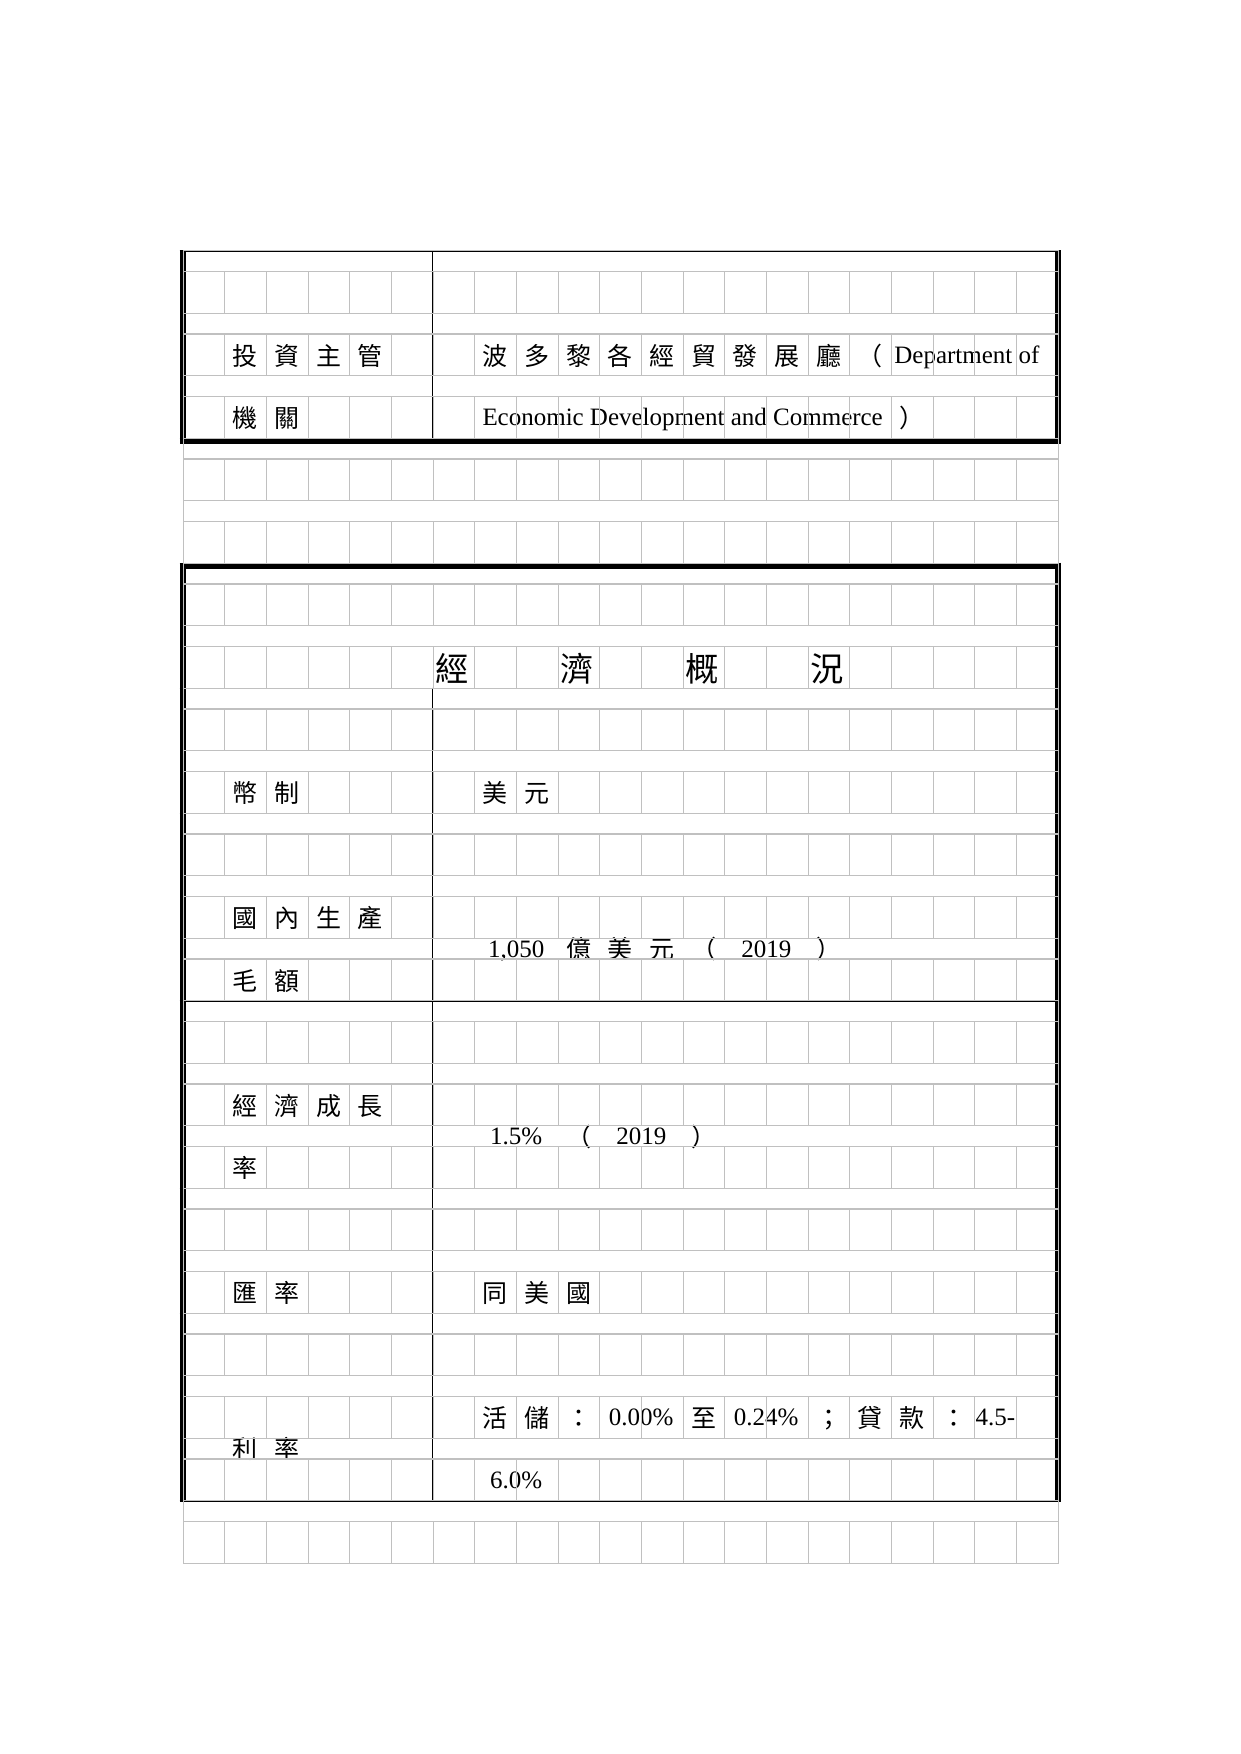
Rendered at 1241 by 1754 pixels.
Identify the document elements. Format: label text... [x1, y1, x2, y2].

table_header [350, 585, 391, 625]
table_cell 波多黎各經貿發展廳（Department of Economic Development and Commerce） [725, 335, 766, 375]
table_cell [725, 1272, 766, 1313]
table_cell 1,050億美元（2019） [892, 835, 933, 875]
table_header [186, 569, 1055, 583]
table_cell [392, 1085, 432, 1125]
table_cell [642, 1272, 683, 1313]
table_header 經 [434, 647, 474, 688]
table_cell 波多黎各經貿發展廳（Department of Economic Development and Commerce） [725, 397, 766, 438]
table_cell 波多黎各經貿發展廳（Department of Economic Development and Commerce） [934, 397, 974, 438]
table_cell 活儲：0.00%至0.24%；貸款：4.5-6.0% [600, 1335, 641, 1375]
table_cell 1.5%（2019） [850, 1147, 891, 1188]
table_cell [975, 1210, 1016, 1250]
table_cell 波多黎各經貿發展廳（Department of Economic Development and Commerce） [642, 397, 683, 438]
table_cell 利率 [255, 1439, 432, 1458]
table_cell [642, 710, 683, 750]
table_cell 波多黎各經貿發展廳（Department of Economic Development and Commerce） [433, 252, 1055, 271]
table_cell 1,050億美元（2019） [850, 835, 891, 875]
table_cell [225, 272, 266, 313]
table_header [350, 647, 391, 688]
table_cell 活儲：0.00%至0.24%；貸款：4.5-6.0% [767, 1460, 808, 1500]
table_cell [433, 1251, 1055, 1271]
table_cell 經 [225, 1085, 266, 1125]
table_cell 1,050億美元（2019） [642, 897, 683, 938]
table_cell [186, 897, 224, 938]
table_cell [850, 1210, 891, 1250]
table_cell 活儲：0.00%至0.24%；貸款：4.5-6.0% [433, 1314, 1055, 1333]
table_cell 活儲：0.00%至0.24%；貸款：4.5-6.0% [642, 1335, 683, 1375]
table_cell [186, 772, 224, 813]
table_cell 活儲：0.00%至0.24%；貸款：4.5-6.0% [517, 1335, 558, 1375]
table_header [475, 647, 516, 688]
table_cell 1,050億美元（2019） [975, 897, 1016, 938]
table_cell 波多黎各經貿發展廳（Department of Economic Development and Commerce） [517, 272, 558, 313]
table_cell 產 [350, 897, 391, 938]
table_header [809, 585, 849, 625]
table_cell 利率 [225, 1460, 266, 1500]
table_cell 1,050億美元（2019） [433, 876, 1055, 896]
table_header [225, 647, 266, 688]
table_cell [434, 772, 474, 813]
table_cell 管 [350, 335, 391, 375]
table_cell 1.5%（2019） [934, 1147, 974, 1188]
table_cell [350, 960, 391, 1000]
table_cell 利率 [309, 1335, 349, 1375]
table_cell 制 [267, 772, 308, 813]
table_cell 1.5%（2019） [975, 1085, 1016, 1125]
table_cell 1.5%（2019） [767, 1085, 808, 1125]
table_cell 活儲：0.00%至0.24%；貸款：4.5-6.0% [684, 1397, 724, 1438]
table_cell 活儲：0.00%至0.24%；貸款：4.5-6.0% [809, 1397, 849, 1438]
table_cell 額 [267, 960, 308, 1000]
table_cell 1,050億美元（2019） [809, 897, 849, 938]
table_cell [186, 1085, 224, 1125]
table_cell 1.5%（2019） [892, 1022, 933, 1063]
table_cell [350, 1147, 391, 1188]
table_cell 1,050億美元（2019） [725, 897, 766, 938]
table_cell [725, 710, 766, 750]
table_cell 活儲：0.00%至0.24%；貸款：4.5-6.0% [809, 1335, 849, 1375]
table_cell [309, 272, 349, 313]
table_cell 波多黎各經貿發展廳（Department of Economic Development and Commerce） [809, 335, 849, 375]
table_cell [392, 1147, 432, 1188]
table_cell 1.5%（2019） [434, 1147, 474, 1188]
table_cell 1,050億美元（2019） [559, 835, 599, 875]
table_cell 活儲：0.00%至0.24%；貸款：4.5-6.0% [1017, 1397, 1055, 1438]
table_cell 1,050億美元（2019） [684, 960, 724, 1000]
table_cell [225, 1022, 266, 1063]
table_cell 1,050億美元（2019） [934, 835, 974, 875]
table_cell [186, 960, 224, 1000]
table_cell 1.5%（2019） [975, 1147, 1016, 1188]
table_cell [186, 939, 432, 958]
table_cell 波多黎各經貿發展廳（Department of Economic Development and Commerce） [684, 335, 724, 375]
table_cell [725, 1210, 766, 1250]
table_cell 利率 [267, 1335, 308, 1375]
table_cell 1.5%（2019） [809, 1022, 849, 1063]
table_cell [1017, 710, 1055, 750]
table_cell 1,050億美元（2019） [821, 939, 1055, 958]
table_cell [642, 772, 683, 813]
table_cell 1,050億美元（2019） [934, 897, 974, 938]
table_cell 1.5%（2019） [434, 1022, 474, 1063]
table_header [850, 585, 891, 625]
table_cell 活儲：0.00%至0.24%；貸款：4.5-6.0% [1017, 1460, 1055, 1500]
table_cell [684, 772, 724, 813]
table_cell 活儲：0.00%至0.24%；貸款：4.5-6.0% [600, 1460, 641, 1500]
table_cell [475, 710, 516, 750]
table_cell [309, 710, 349, 750]
table_cell 濟 [267, 1085, 308, 1125]
table_cell [186, 1126, 432, 1146]
table_header [975, 647, 1016, 688]
table_cell 活儲：0.00%至0.24%；貸款：4.5-6.0% [850, 1335, 891, 1375]
table_cell 1,050億美元（2019） [1017, 897, 1055, 938]
table_cell 利率 [350, 1397, 391, 1438]
table_cell 波多黎各經貿發展廳（Department of Economic Development and Commerce） [600, 335, 641, 375]
table_cell 活儲：0.00%至0.24%；貸款：4.5-6.0% [684, 1335, 724, 1375]
table_cell [642, 1210, 683, 1250]
table_cell [559, 710, 599, 750]
table_cell 活儲：0.00%至0.24%；貸款：4.5-6.0% [434, 1460, 474, 1500]
table_cell 1.5%（2019） [600, 1147, 641, 1188]
table_cell [225, 835, 266, 875]
table_cell 利率 [186, 1397, 224, 1438]
table_cell [975, 710, 1016, 750]
table_cell [186, 335, 224, 375]
table_cell [186, 252, 432, 271]
table_cell 1.5%（2019） [725, 1085, 766, 1125]
table_header 概 [684, 647, 724, 688]
table_cell 利率 [186, 1460, 224, 1500]
table_header [725, 585, 766, 625]
table_cell 長 [350, 1085, 391, 1125]
table_cell 國 [559, 1272, 599, 1313]
table_cell 1.5%（2019） [433, 1002, 1055, 1021]
table_cell 1.5%（2019） [434, 1085, 474, 1125]
table_cell [186, 751, 432, 771]
table_cell 1,050億美元（2019） [559, 897, 599, 938]
table_header [850, 647, 891, 688]
table_cell 活儲：0.00%至0.24%；貸款：4.5-6.0% [850, 1460, 891, 1500]
table_cell [186, 1189, 432, 1208]
table_cell [559, 772, 599, 813]
table_cell 波多黎各經貿發展廳（Department of Economic Development and Commerce） [934, 335, 974, 375]
table_cell 1.5%（2019） [559, 1085, 599, 1125]
table_cell 波多黎各經貿發展廳（Department of Economic Development and Commerce） [559, 272, 599, 313]
table_cell [350, 1210, 391, 1250]
table_cell [434, 1210, 474, 1250]
table_cell 波多黎各經貿發展廳（Department of Economic Development and Commerce） [850, 397, 891, 438]
table_cell 活儲：0.00%至0.24%；貸款：4.5-6.0% [934, 1397, 974, 1438]
table_cell [186, 397, 224, 438]
table_cell [600, 710, 641, 750]
table_cell [975, 1272, 1016, 1313]
table_header [934, 647, 974, 688]
table_cell 活儲：0.00%至0.24%；貸款：4.5-6.0% [1017, 1335, 1055, 1375]
table_cell 1.5%（2019） [475, 1147, 516, 1188]
table_cell 1,050億美元（2019） [850, 897, 891, 938]
table_cell [267, 272, 308, 313]
table_cell 利率 [225, 1397, 266, 1438]
table_cell 活儲：0.00%至0.24%；貸款：4.5-6.0% [725, 1460, 766, 1500]
table_cell 投 [225, 335, 266, 375]
table_cell 1,050億美元（2019） [642, 835, 683, 875]
table_cell 生 [309, 897, 349, 938]
table_cell 1,050億美元（2019） [433, 939, 572, 958]
table_cell [934, 1210, 974, 1250]
table_cell 活儲：0.00%至0.24%；貸款：4.5-6.0% [475, 1460, 516, 1500]
table_cell 活儲：0.00%至0.24%；貸款：4.5-6.0% [767, 1397, 808, 1438]
table_cell 利率 [186, 1314, 432, 1333]
table_header [600, 647, 641, 688]
table_cell 波多黎各經貿發展廳（Department of Economic Development and Commerce） [600, 272, 641, 313]
table_cell 利率 [267, 1397, 308, 1438]
table_cell 1.5%（2019） [850, 1022, 891, 1063]
table_cell 1,050億美元（2019） [620, 939, 711, 958]
table_header [1017, 647, 1055, 688]
table_cell 1,050億美元（2019） [934, 960, 974, 1000]
table_cell [934, 772, 974, 813]
table_cell 活儲：0.00%至0.24%；貸款：4.5-6.0% [934, 1460, 974, 1500]
table_cell 1,050億美元（2019） [559, 960, 599, 1000]
table_cell 波多黎各經貿發展廳（Department of Economic Development and Commerce） [934, 272, 974, 313]
table_header [767, 647, 808, 688]
table_cell 活儲：0.00%至0.24%；貸款：4.5-6.0% [559, 1335, 599, 1375]
table_cell [600, 1272, 641, 1313]
table_cell 活儲：0.00%至0.24%；貸款：4.5-6.0% [433, 1376, 1055, 1396]
table_cell 1,050億美元（2019） [517, 960, 558, 1000]
table_cell 波多黎各經貿發展廳（Department of Economic Development and Commerce） [892, 335, 933, 375]
table_cell 1,050億美元（2019） [475, 897, 516, 938]
table_cell 波多黎各經貿發展廳（Department of Economic Development and Commerce） [517, 335, 558, 375]
table_cell 活儲：0.00%至0.24%；貸款：4.5-6.0% [850, 1397, 891, 1438]
table_cell [684, 1272, 724, 1313]
table_cell 1,050億美元（2019） [767, 960, 808, 1000]
table_cell 波多黎各經貿發展廳（Department of Economic Development and Commerce） [475, 272, 516, 313]
table_cell 波多黎各經貿發展廳（Department of Economic Development and Commerce） [809, 272, 849, 313]
table_header [267, 647, 308, 688]
table_cell [392, 960, 432, 1000]
table_cell [186, 814, 432, 833]
table_cell 率 [267, 1272, 308, 1313]
table_cell 利率 [240, 1439, 253, 1458]
table_cell 1.5%（2019） [475, 1022, 516, 1063]
table_cell 1.5%（2019） [695, 1126, 1055, 1146]
table_cell [975, 772, 1016, 813]
table_cell 波多黎各經貿發展廳（Department of Economic Development and Commerce） [684, 272, 724, 313]
table_cell 1,050億美元（2019） [434, 835, 474, 875]
table_cell [892, 1210, 933, 1250]
table_cell [392, 1210, 432, 1250]
table_cell [934, 710, 974, 750]
table_cell 1.5%（2019） [892, 1147, 933, 1188]
table_cell 活儲：0.00%至0.24%；貸款：4.5-6.0% [684, 1460, 724, 1500]
table_cell 活儲：0.00%至0.24%；貸款：4.5-6.0% [975, 1335, 1016, 1375]
table_cell [186, 1002, 432, 1021]
table_cell 元 [517, 772, 558, 813]
table_cell [850, 710, 891, 750]
table_cell [309, 1022, 349, 1063]
table_cell 活儲：0.00%至0.24%；貸款：4.5-6.0% [767, 1335, 808, 1375]
table_header [309, 585, 349, 625]
table_cell 利率 [267, 1460, 308, 1500]
table_cell 1,050億美元（2019） [710, 939, 822, 958]
table_cell 波多黎各經貿發展廳（Department of Economic Development and Commerce） [434, 335, 474, 375]
table_cell 1,050億美元（2019） [433, 814, 1055, 833]
table_cell 1,050億美元（2019） [850, 960, 891, 1000]
table_header [434, 585, 474, 625]
table_cell [892, 1272, 933, 1313]
table_cell [309, 1272, 349, 1313]
table_header 濟 [559, 647, 599, 688]
table_cell 波多黎各經貿發展廳（Department of Economic Development and Commerce） [1017, 397, 1055, 438]
table_header [517, 585, 558, 625]
table_cell 活儲：0.00%至0.24%；貸款：4.5-6.0% [892, 1335, 933, 1375]
table_cell 利率 [186, 1439, 238, 1458]
table_cell 活儲：0.00%至0.24%；貸款：4.5-6.0% [434, 1397, 474, 1438]
table_cell 1,050億美元（2019） [725, 960, 766, 1000]
table_header [559, 585, 599, 625]
table_cell 1.5%（2019） [767, 1147, 808, 1188]
table_cell [725, 772, 766, 813]
table_cell [350, 835, 391, 875]
table_cell 波多黎各經貿發展廳（Department of Economic Development and Commerce） [850, 335, 891, 375]
table_cell 1,050億美元（2019） [975, 835, 1016, 875]
table_cell [392, 710, 432, 750]
table_header [517, 647, 558, 688]
table_cell 內 [267, 897, 308, 938]
table_cell [392, 1022, 432, 1063]
table_cell 1.5%（2019） [1017, 1022, 1055, 1063]
table_cell 活儲：0.00%至0.24%；貸款：4.5-6.0% [892, 1397, 933, 1438]
table_cell [309, 960, 349, 1000]
table_cell 波多黎各經貿發展廳（Department of Economic Development and Commerce） [975, 397, 1016, 438]
table_header [767, 585, 808, 625]
table_cell 1,050億美元（2019） [475, 835, 516, 875]
table_cell [392, 272, 432, 313]
table_cell [309, 772, 349, 813]
table_cell [433, 689, 1055, 708]
table_cell 活儲：0.00%至0.24%；貸款：4.5-6.0% [975, 1397, 1016, 1438]
table_cell 活儲：0.00%至0.24%；貸款：4.5-6.0% [725, 1335, 766, 1375]
table_cell 活儲：0.00%至0.24%；貸款：4.5-6.0% [434, 1335, 474, 1375]
table_cell 1.5%（2019） [433, 1126, 587, 1146]
table_cell [186, 689, 432, 708]
table_cell 1.5%（2019） [892, 1085, 933, 1125]
table_cell [1017, 1272, 1055, 1313]
table_header [267, 585, 308, 625]
table_cell 同 [475, 1272, 516, 1313]
table_cell [892, 710, 933, 750]
table_cell 1.5%（2019） [809, 1085, 849, 1125]
table_cell [517, 1210, 558, 1250]
table_cell 利率 [309, 1460, 349, 1500]
table_header [934, 585, 974, 625]
table_cell 國 [225, 897, 266, 938]
table_cell 1,050億美元（2019） [684, 897, 724, 938]
table_cell [350, 397, 391, 438]
table_cell 1.5%（2019） [725, 1147, 766, 1188]
table_cell [392, 397, 432, 438]
table_cell 1.5%（2019） [809, 1147, 849, 1188]
table_cell 1.5%（2019） [767, 1022, 808, 1063]
table_cell [186, 876, 432, 896]
table_cell [433, 751, 1055, 771]
table_header 況 [809, 647, 849, 688]
table_cell 利率 [186, 1376, 432, 1396]
table_cell [186, 835, 224, 875]
table_cell 1,050億美元（2019） [684, 835, 724, 875]
table_cell 波多黎各經貿發展廳（Department of Economic Development and Commerce） [809, 397, 849, 438]
table_cell [267, 1210, 308, 1250]
table_cell [392, 772, 432, 813]
table_cell 1.5%（2019） [1017, 1147, 1055, 1188]
table_cell 波多黎各經貿發展廳（Department of Economic Development and Commerce） [767, 335, 808, 375]
table_cell 波多黎各經貿發展廳（Department of Economic Development and Commerce） [892, 397, 933, 438]
table_cell 利率 [225, 1335, 266, 1375]
table_cell 1,050億美元（2019） [1017, 835, 1055, 875]
table_cell [267, 1022, 308, 1063]
table_cell 1.5%（2019） [585, 1126, 697, 1146]
table_cell [392, 1272, 432, 1313]
table_header [600, 585, 641, 625]
table_cell [434, 1272, 474, 1313]
table_cell 活儲：0.00%至0.24%；貸款：4.5-6.0% [475, 1335, 516, 1375]
table_cell 匯 [225, 1272, 266, 1313]
table_cell 波多黎各經貿發展廳（Department of Economic Development and Commerce） [684, 397, 724, 438]
table_cell [350, 1022, 391, 1063]
table_cell 1,050億美元（2019） [725, 835, 766, 875]
table_cell 成 [309, 1085, 349, 1125]
table_cell 1.5%（2019） [684, 1085, 724, 1125]
table_cell 1.5%（2019） [934, 1022, 974, 1063]
table_cell 1,050億美元（2019） [892, 960, 933, 1000]
table_cell 幣 [225, 772, 266, 813]
table_cell 利率 [392, 1397, 432, 1438]
table_cell 1,050億美元（2019） [642, 960, 683, 1000]
table_cell [809, 1272, 849, 1313]
table_cell 活儲：0.00%至0.24%；貸款：4.5-6.0% [975, 1460, 1016, 1500]
table_cell 活儲：0.00%至0.24%；貸款：4.5-6.0% [517, 1397, 558, 1438]
table_cell [767, 1210, 808, 1250]
table_cell [517, 710, 558, 750]
table_cell [350, 272, 391, 313]
table_cell 活儲：0.00%至0.24%；貸款：4.5-6.0% [600, 1397, 641, 1438]
table_cell 1,050億美元（2019） [517, 835, 558, 875]
table_cell 波多黎各經貿發展廳（Department of Economic Development and Commerce） [517, 397, 558, 438]
table_cell 1.5%（2019） [433, 1064, 1055, 1083]
table_cell 1,050億美元（2019） [600, 897, 641, 938]
table_cell [186, 710, 224, 750]
table_header [392, 585, 433, 625]
table_cell 波多黎各經貿發展廳（Department of Economic Development and Commerce） [475, 335, 516, 375]
table_cell [559, 1210, 599, 1250]
table_cell 活儲：0.00%至0.24%；貸款：4.5-6.0% [517, 1460, 558, 1500]
table_cell [392, 897, 432, 938]
table_cell 機 [225, 397, 266, 438]
table_cell [267, 1147, 308, 1188]
table_cell 1,050億美元（2019） [809, 960, 849, 1000]
table_cell 1,050億美元（2019） [475, 960, 516, 1000]
table_cell [850, 1272, 891, 1313]
table_cell [1017, 772, 1055, 813]
table_header [475, 585, 516, 625]
table_cell 1.5%（2019） [517, 1085, 558, 1125]
table_cell [186, 272, 224, 313]
table_cell 活儲：0.00%至0.24%；貸款：4.5-6.0% [559, 1397, 599, 1438]
table_cell 波多黎各經貿發展廳（Department of Economic Development and Commerce） [725, 272, 766, 313]
table_cell 1.5%（2019） [642, 1022, 683, 1063]
table_cell [186, 1064, 432, 1083]
table_header [892, 585, 933, 625]
table_cell 1.5%（2019） [684, 1147, 724, 1188]
table_cell 1,050億美元（2019） [767, 897, 808, 938]
table_header [642, 585, 683, 625]
table_cell 波多黎各經貿發展廳（Department of Economic Development and Commerce） [767, 397, 808, 438]
table_cell 活儲：0.00%至0.24%；貸款：4.5-6.0% [642, 1460, 683, 1500]
table_header [1017, 585, 1055, 625]
table_cell 1.5%（2019） [684, 1022, 724, 1063]
table_cell [267, 710, 308, 750]
table_cell [309, 1147, 349, 1188]
table_cell 波多黎各經貿發展廳（Department of Economic Development and Commerce） [1017, 272, 1055, 313]
table_cell 波多黎各經貿發展廳（Department of Economic Development and Commerce） [434, 272, 474, 313]
table_header [309, 647, 349, 688]
table_cell 美 [517, 1272, 558, 1313]
table_cell 1,050億美元（2019） [517, 897, 558, 938]
table_cell [309, 397, 349, 438]
table_cell 1.5%（2019） [725, 1022, 766, 1063]
table_cell 波多黎各經貿發展廳（Department of Economic Development and Commerce） [850, 272, 891, 313]
table_cell 波多黎各經貿發展廳（Department of Economic Development and Commerce） [600, 397, 641, 438]
table_header [225, 585, 266, 625]
table_cell [767, 772, 808, 813]
table_cell 1,050億美元（2019） [1017, 960, 1055, 1000]
table_cell [809, 1210, 849, 1250]
table_cell [433, 1189, 1055, 1208]
table_cell 利率 [186, 1335, 224, 1375]
table_cell 波多黎各經貿發展廳（Department of Economic Development and Commerce） [975, 272, 1016, 313]
table_cell [350, 710, 391, 750]
table_cell 活儲：0.00%至0.24%；貸款：4.5-6.0% [892, 1460, 933, 1500]
table_cell 1,050億美元（2019） [600, 835, 641, 875]
table_cell [186, 1251, 432, 1271]
table_header [186, 647, 224, 688]
table_cell [186, 1147, 224, 1188]
table_cell 主 [309, 335, 349, 375]
table_cell 利率 [392, 1460, 432, 1500]
table_cell [225, 710, 266, 750]
table_cell [600, 1210, 641, 1250]
table_header [975, 585, 1016, 625]
table_cell 波多黎各經貿發展廳（Department of Economic Development and Commerce） [434, 397, 474, 438]
table_cell [392, 335, 432, 375]
table_cell 1,050億美元（2019） [572, 939, 618, 958]
table_cell [475, 1210, 516, 1250]
table_cell [850, 772, 891, 813]
table_cell 波多黎各經貿發展廳（Department of Economic Development and Commerce） [767, 272, 808, 313]
table_cell 波多黎各經貿發展廳（Department of Economic Development and Commerce） [975, 335, 1016, 375]
table_cell 1.5%（2019） [559, 1022, 599, 1063]
table_cell 1,050億美元（2019） [434, 960, 474, 1000]
table_cell 利率 [350, 1335, 391, 1375]
table_cell [684, 710, 724, 750]
table_cell 美 [475, 772, 516, 813]
table_cell [186, 314, 432, 333]
table_cell [267, 835, 308, 875]
table_header [186, 585, 224, 625]
table_cell [225, 1210, 266, 1250]
table_cell [809, 772, 849, 813]
table_cell [186, 376, 432, 396]
table_cell [434, 710, 474, 750]
table_cell 1,050億美元（2019） [809, 835, 849, 875]
table_cell [809, 710, 849, 750]
table_cell [934, 1272, 974, 1313]
table_cell [1017, 1210, 1055, 1250]
table_cell [186, 1272, 224, 1313]
table_cell 活儲：0.00%至0.24%；貸款：4.5-6.0% [433, 1439, 1055, 1458]
table_cell 1.5%（2019） [600, 1022, 641, 1063]
table_cell [186, 1210, 224, 1250]
table_cell [186, 1022, 224, 1063]
table_cell [309, 835, 349, 875]
table_cell 1,050億美元（2019） [767, 835, 808, 875]
table_cell 波多黎各經貿發展廳（Department of Economic Development and Commerce） [1017, 335, 1055, 375]
table_header [892, 647, 933, 688]
table_cell 1.5%（2019） [975, 1022, 1016, 1063]
table_cell 波多黎各經貿發展廳（Department of Economic Development and Commerce） [642, 335, 683, 375]
table_header [642, 647, 683, 688]
table_cell 1.5%（2019） [642, 1147, 683, 1188]
table_cell 活儲：0.00%至0.24%；貸款：4.5-6.0% [475, 1397, 516, 1438]
table_cell [767, 1272, 808, 1313]
table_cell 波多黎各經貿發展廳（Department of Economic Development and Commerce） [433, 314, 1055, 333]
table_cell [892, 772, 933, 813]
table_cell [309, 1210, 349, 1250]
table_cell 波多黎各經貿發展廳（Department of Economic Development and Commerce） [433, 376, 1055, 396]
table_header [725, 647, 766, 688]
table_cell 1.5%（2019） [850, 1085, 891, 1125]
table_cell 率 [225, 1147, 266, 1188]
table_cell [392, 835, 432, 875]
table_header [684, 585, 724, 625]
table_cell 活儲：0.00%至0.24%；貸款：4.5-6.0% [642, 1397, 683, 1438]
table_cell 毛 [225, 960, 266, 1000]
table_cell 1.5%（2019） [1017, 1085, 1055, 1125]
table_cell 活儲：0.00%至0.24%；貸款：4.5-6.0% [809, 1460, 849, 1500]
table_cell 1,050億美元（2019） [434, 897, 474, 938]
table_cell [684, 1210, 724, 1250]
table_cell 1,050億美元（2019） [892, 897, 933, 938]
table_cell 利率 [309, 1397, 349, 1438]
table_header [186, 626, 1055, 646]
table_cell 1.5%（2019） [517, 1022, 558, 1063]
table_cell 關 [267, 397, 308, 438]
table_cell [350, 1272, 391, 1313]
table_cell 波多黎各經貿發展廳（Department of Economic Development and Commerce） [892, 272, 933, 313]
table_cell 1.5%（2019） [934, 1085, 974, 1125]
table_header [392, 647, 433, 688]
table_cell 1,050億美元（2019） [600, 960, 641, 1000]
table_cell 1.5%（2019） [600, 1085, 641, 1125]
table_cell 1.5%（2019） [559, 1147, 599, 1188]
table_cell [767, 710, 808, 750]
table_cell 活儲：0.00%至0.24%；貸款：4.5-6.0% [725, 1397, 766, 1438]
table_cell 波多黎各經貿發展廳（Department of Economic Development and Commerce） [475, 397, 516, 438]
table_cell 1.5%（2019） [642, 1085, 683, 1125]
table_cell 1,050億美元（2019） [975, 960, 1016, 1000]
table_cell 波多黎各經貿發展廳（Department of Economic Development and Commerce） [642, 272, 683, 313]
table_cell 1.5%（2019） [475, 1085, 516, 1125]
table_cell 活儲：0.00%至0.24%；貸款：4.5-6.0% [934, 1335, 974, 1375]
table_cell 活儲：0.00%至0.24%；貸款：4.5-6.0% [559, 1460, 599, 1500]
table_cell [600, 772, 641, 813]
table_cell [350, 772, 391, 813]
table_cell 波多黎各經貿發展廳（Department of Economic Development and Commerce） [559, 397, 599, 438]
table_cell 1.5%（2019） [517, 1147, 558, 1188]
table_cell 利率 [392, 1335, 432, 1375]
table_cell 資 [267, 335, 308, 375]
table_cell 波多黎各經貿發展廳（Department of Economic Development and Commerce） [559, 335, 599, 375]
table_cell 利率 [350, 1460, 391, 1500]
